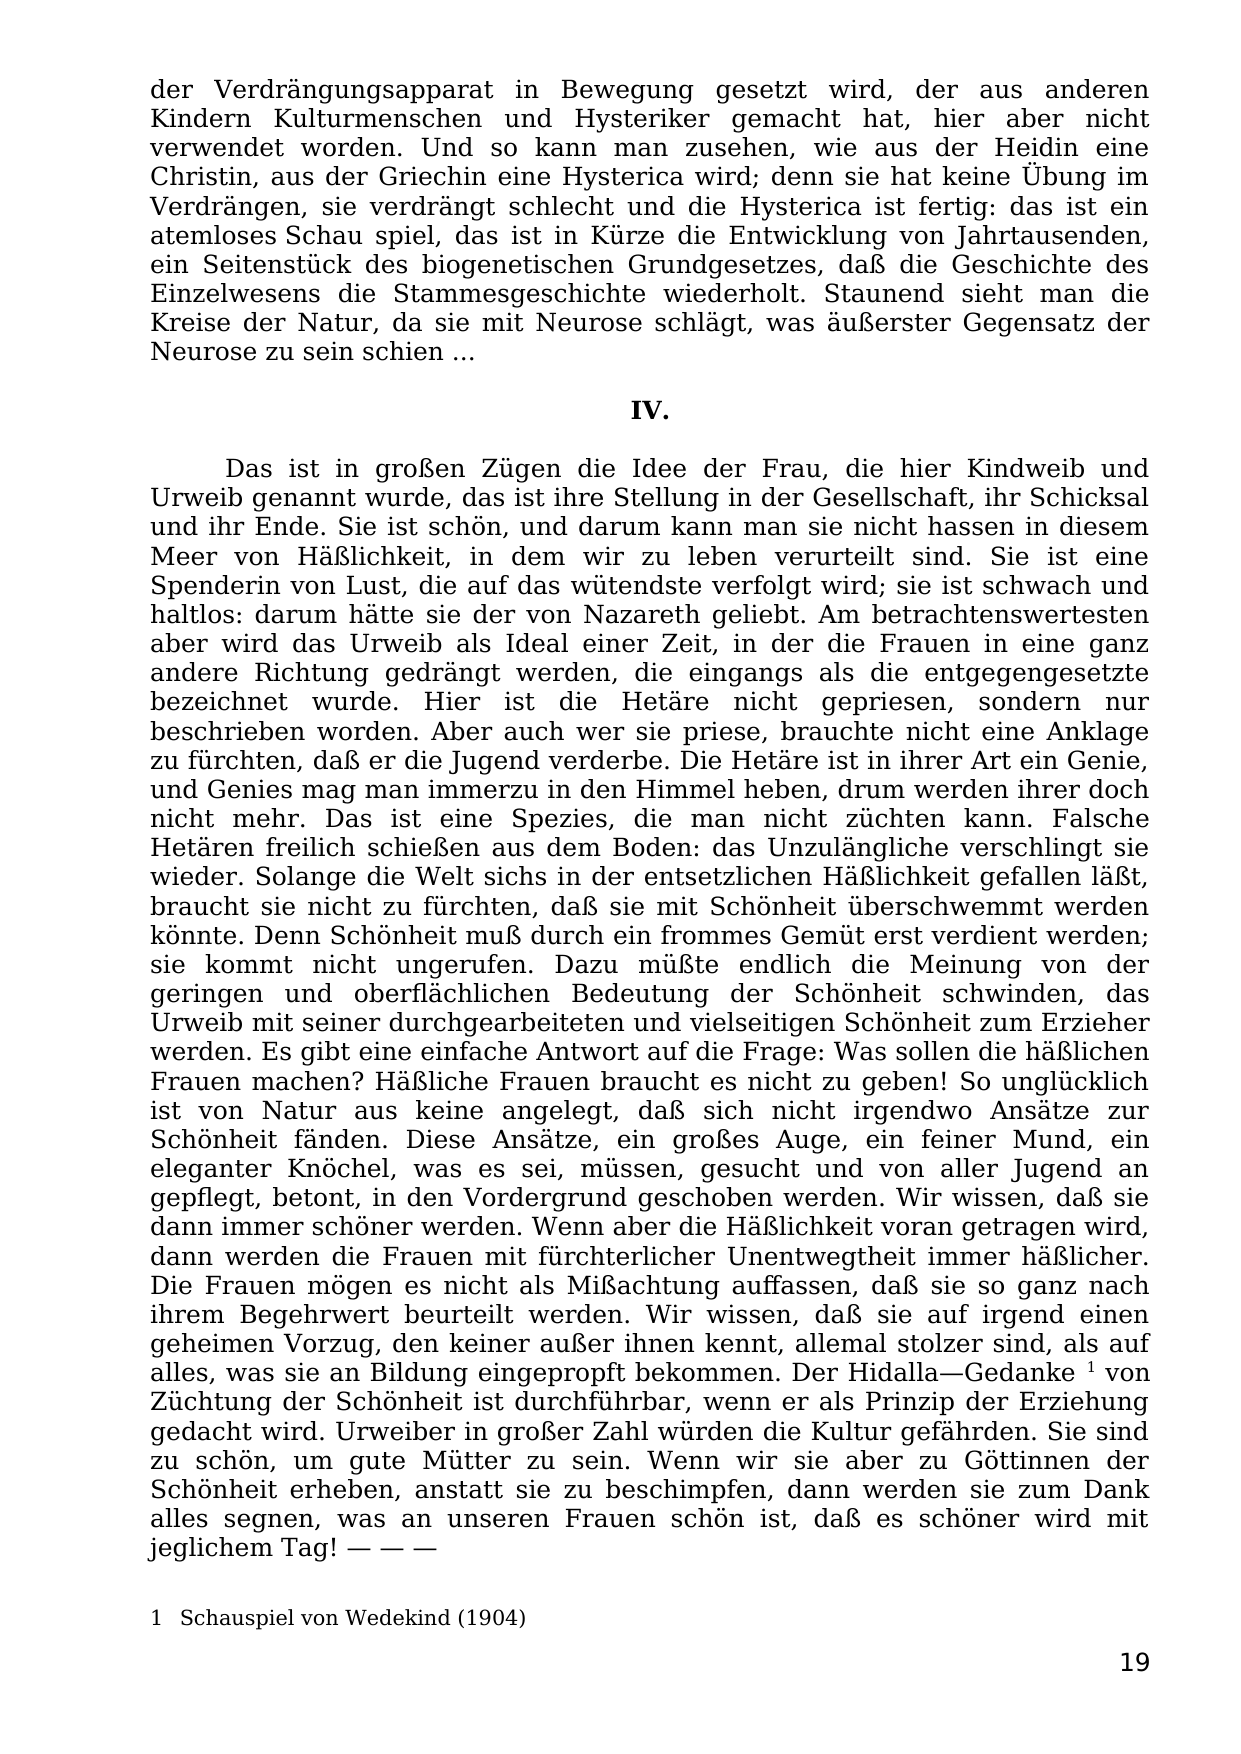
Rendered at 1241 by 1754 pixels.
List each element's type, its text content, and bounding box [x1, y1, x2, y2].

text Schauspiel von Wedekind (1904) [150, 1606, 1151, 1631]
text Das ist in großen Zügen die Idee der Frau, die hier Kindweib und Urweib genannt wurde, das ist ihre Stellung in der Gesellschaft, ihr Schicksal und ihr Ende. Sie ist schön, und darum kann man sie nicht hassen in diesem Meer von Häßlichkeit, in dem wir zu leben verurteilt sind. Sie ist eine Spenderin von Lust, die auf das wütendste verfolgt wird; sie ist schwach und haltlos: darum hätte sie der von Nazareth geliebt. Am betrachtenswertesten aber wird das Urweib als Ideal einer Zeit, in der die Frauen in eine ganz andere Richtung gedrängt werden, die eingangs als die entgegengesetzte bezeichnet wurde. Hier ist die Hetäre nicht gepriesen, sondern nur beschrieben worden. Aber auch wer sie priese, brauchte nicht eine Anklage zu fürchten, daß er die Jugend verderbe. Die Hetäre ist in ihrer Art ein Genie, und Genies mag man immerzu in den Himmel heben, drum werden ihrer doch nicht mehr. Das ist eine Spezies, die man nicht züchten kann. Falsche Hetären freilich schießen aus dem Boden: das Unzulängliche verschlingt sie wieder. Solange die Welt sichs in der entsetzlichen Häßlichkeit gefallen läßt, braucht sie nicht zu fürchten, daß sie mit Schönheit überschwemmt werden könnte. Denn Schönheit muß durch ein frommes Gemüt erst verdient werden; sie kommt nicht ungerufen. Dazu müßte endlich die Meinung von der geringen und oberflächlichen Bedeutung der Schönheit schwinden, das Urweib mit seiner durchgearbeiteten und vielseitigen Schönheit zum Erzieher werden. Es gibt eine einfache Antwort auf die Frage: Was sollen die häßlichen Frauen machen? Häßliche Frauen braucht es nicht zu geben! So unglücklich ist von Natur aus keine angelegt, daß sich nicht irgendwo Ansätze zur Schönheit fänden. Diese Ansätze, ein großes Auge, ein feiner Mund, ein eleganter Knöchel, was es sei, müssen, gesucht und von aller Jugend an gepflegt, betont, in den Vordergrund geschoben werden. Wir wissen, daß sie dann immer schöner werden. Wenn aber die Häßlichkeit voran getragen wird, dann werden die Frauen mit fürchterlicher Unentwegtheit immer häßlicher. Die Frauen mögen es nicht als Mißachtung auffassen, daß sie so ganz nach ihrem Begehrwert beurteilt werden. Wir wissen, daß sie auf irgend einen geheimen Vorzug, den keiner außer ihnen kennt, allemal stolzer sind, als auf alles, was sie an Bildung eingepropft bekommen. Der Hidalla—Gedanke von Züchtung der Schönheit ist durchführbar, wenn er als Prinzip der Erziehung gedacht wird. Urweiber in großer Zahl würden die Kultur gefährden. Sie sind zu schön, um gute Mütter zu sein. Wenn wir sie aber zu Göttinnen der Schönheit erheben, anstatt sie zu beschimpfen, dann werden sie zum Dank alles segnen, was an unseren Frauen schön ist, daß es schöner wird mit jeglichem Tag! — — — [150, 454, 1151, 1562]
text der Verdrängungsapparat in Bewegung gesetzt wird, der aus anderen Kindern Kulturmenschen und Hysteriker gemacht hat, hier aber nicht verwendet worden. Und so kann man zusehen, wie aus der Heidin eine Christin, aus der Griechin eine Hysterica wird; denn sie hat keine Übung im Verdrängen, sie verdrängt schlecht und die Hysterica ist fertig: das ist ein atemloses Schau spiel, das ist in Kürze die Entwicklung von Jahrtausenden, ein Seitenstück des biogenetischen Grundgesetzes, daß die Geschichte des Einzelwesens die Stammesgeschichte wiederholt. Staunend sieht man die Kreise der Natur, da sie mit Neurose schlägt, was äußerster Gegensatz der Neurose zu sein schien ... [150, 75, 1151, 367]
text IV. [150, 367, 1151, 425]
